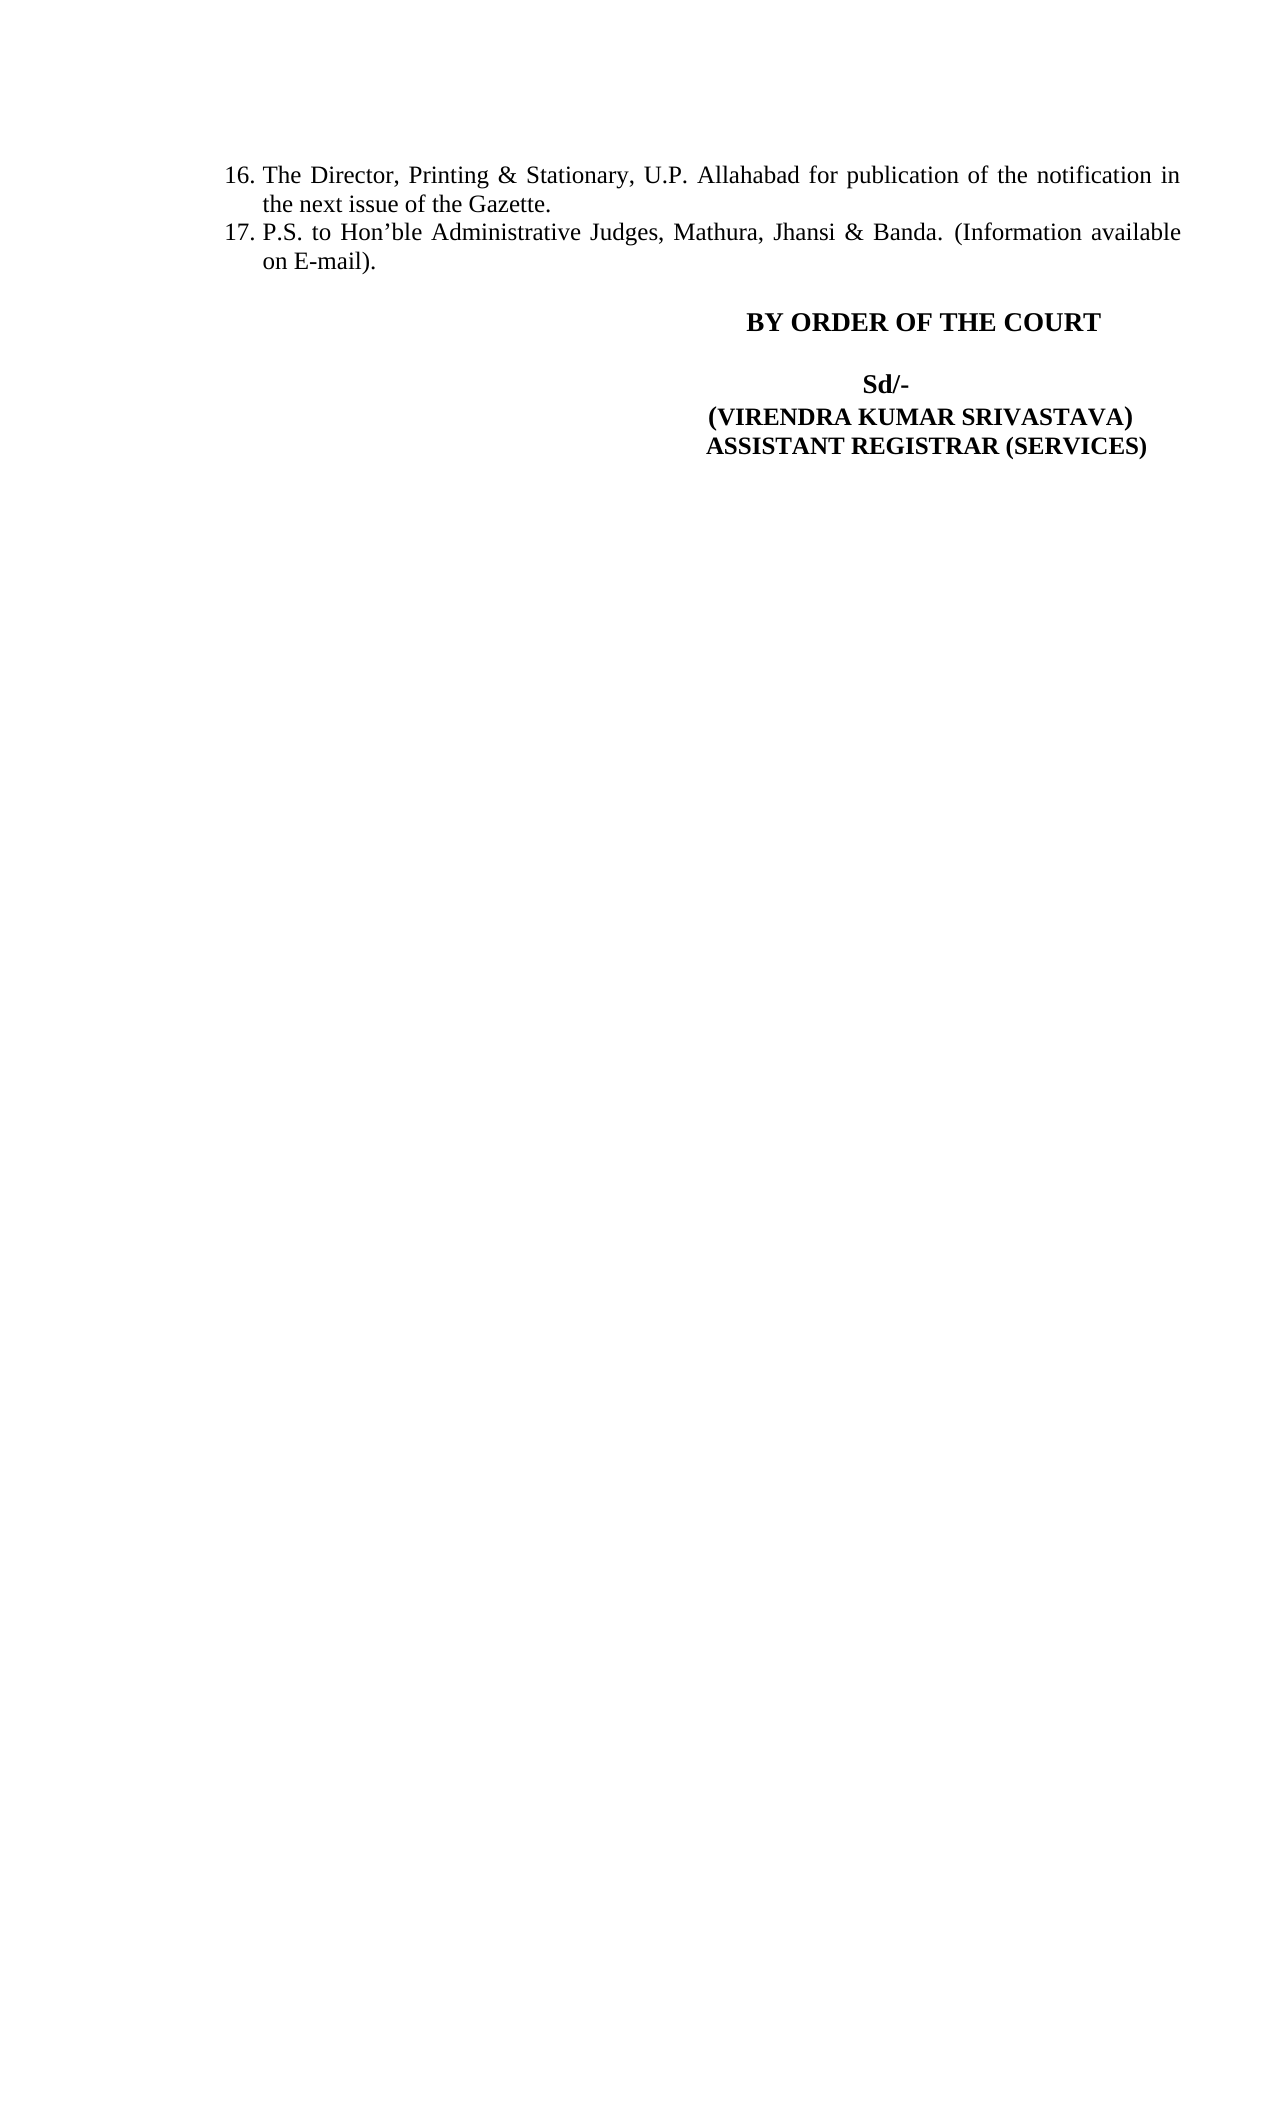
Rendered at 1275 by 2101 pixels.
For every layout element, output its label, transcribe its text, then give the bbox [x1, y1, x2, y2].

list The Director, Printing & Stationary, U.P. Allahabad for publication of the notification in the next issue of the Gazette. [224, 160, 1181, 217]
text ASSISTANT REGISTRAR (SERVICES) [187, 431, 1183, 459]
text Sd/- [787, 368, 1181, 399]
list P.S. to Hon’ble Administrative Judges, Mathura, Jhansi & Banda. (Information available on E-mail). [224, 217, 1181, 275]
text BY ORDER OF THE COURT [712, 306, 1181, 337]
text (VIRENDRA KUMAR SRIVASTAVA) [562, 399, 1183, 431]
